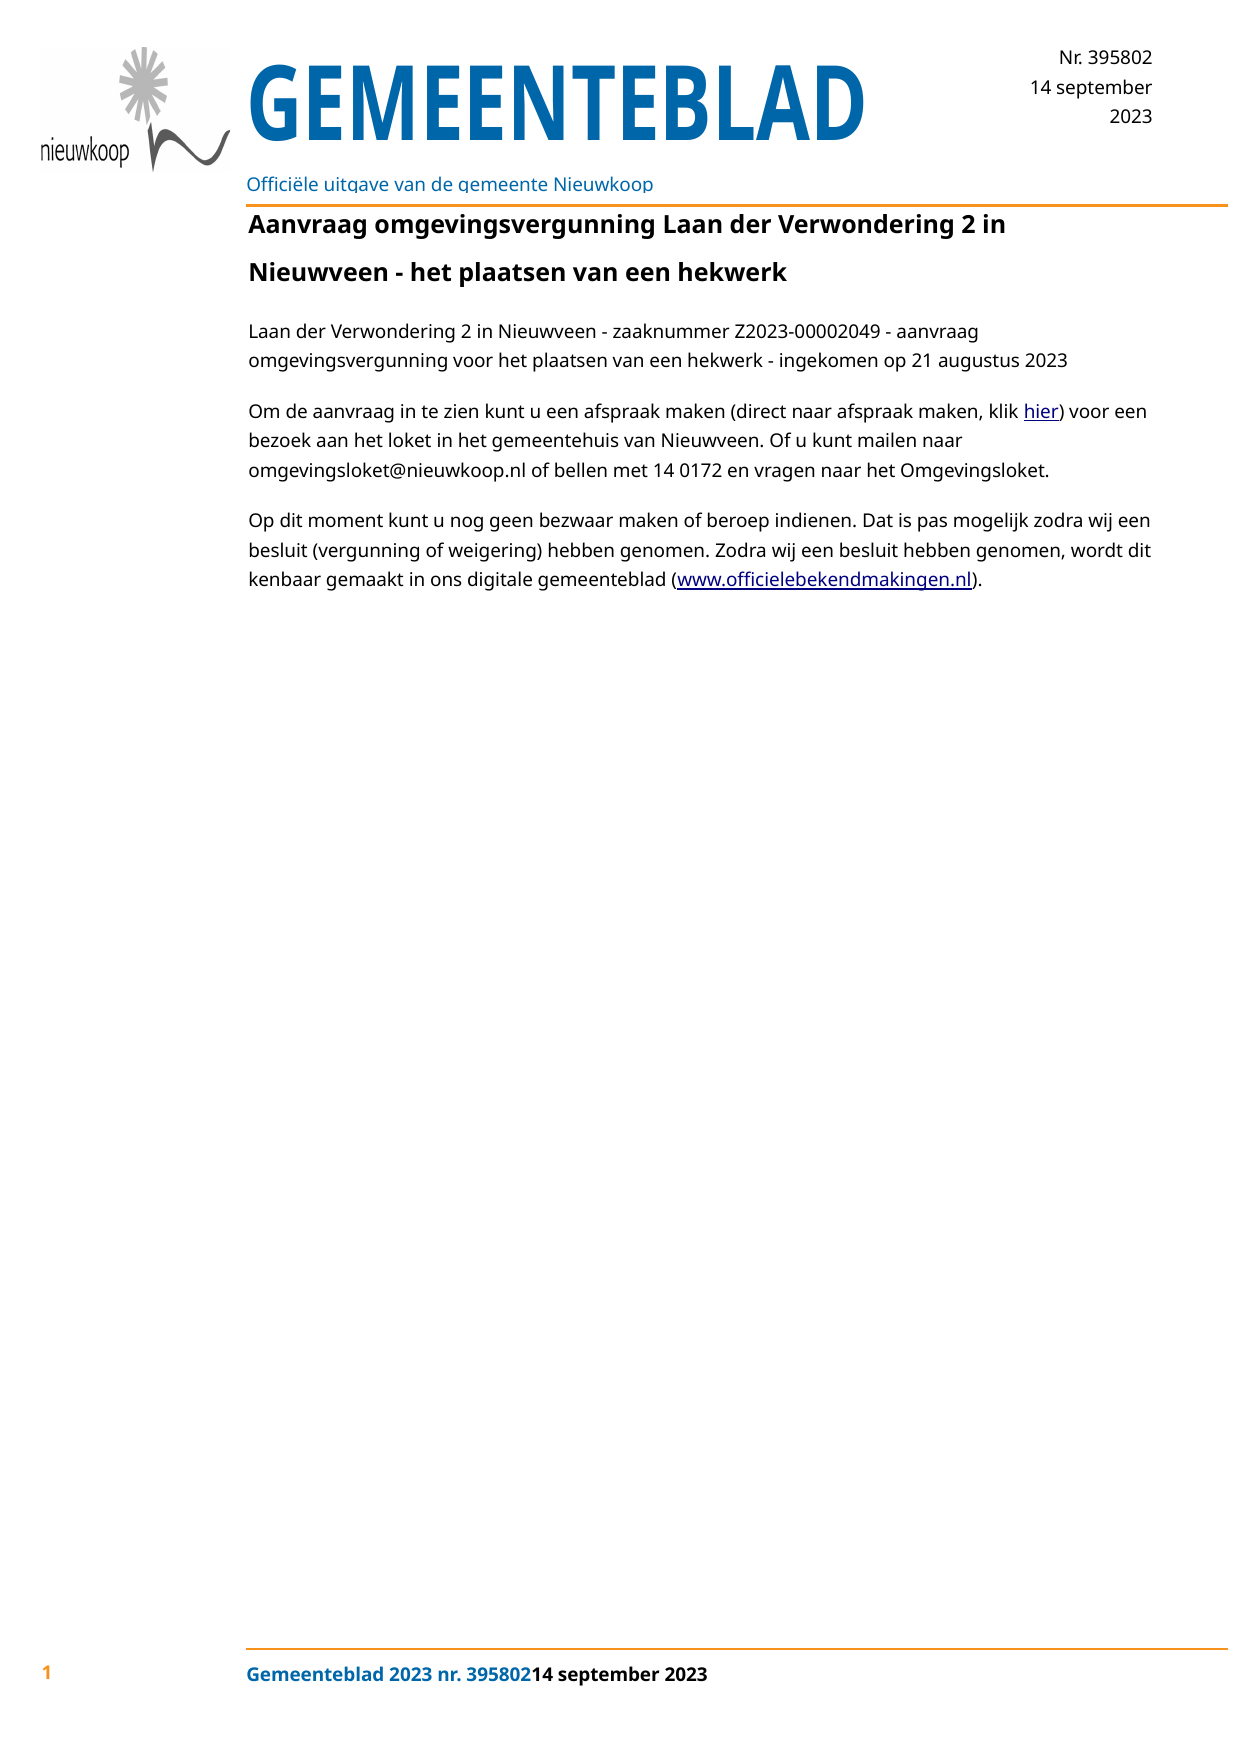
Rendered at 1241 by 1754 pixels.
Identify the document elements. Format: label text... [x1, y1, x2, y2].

text Op dit moment kunt u nog geen bezwaar maken of beroep indienen. Dat is pas mogelijk zodra wij een besluit (vergunning of weigering) hebben genomen. Zodra wij een besluit hebben genomen, wordt dit kenbaar gemaakt in ons digitale gemeenteblad (www.officielebekendmakingen.nl). [248, 507, 1152, 592]
picture [41, 47, 231, 172]
text Laan der Verwondering 2 in Nieuwveen - zaaknummer Z2023-00002049 - aanvraag omgevingsvergunning voor het plaatsen van een hekwerk - ingekomen op 21 augustus 2023 [248, 318, 1152, 373]
text Om de aanvraag in te zien kunt u een afspraak maken (direct naar afspraak maken, klik hier) voor een bezoek aan het loket in het gemeentehuis van Nieuwveen. Of u kunt mailen naar omgevingsloket@nieuwkoop.nl of bellen met 14 0172 en vragen naar het Omgevingsloket. [248, 398, 1152, 483]
text Aanvraag omgevingsvergunning Laan der Verwondering 2 in Nieuwveen - het plaatsen van een hekwerk [248, 207, 1152, 288]
